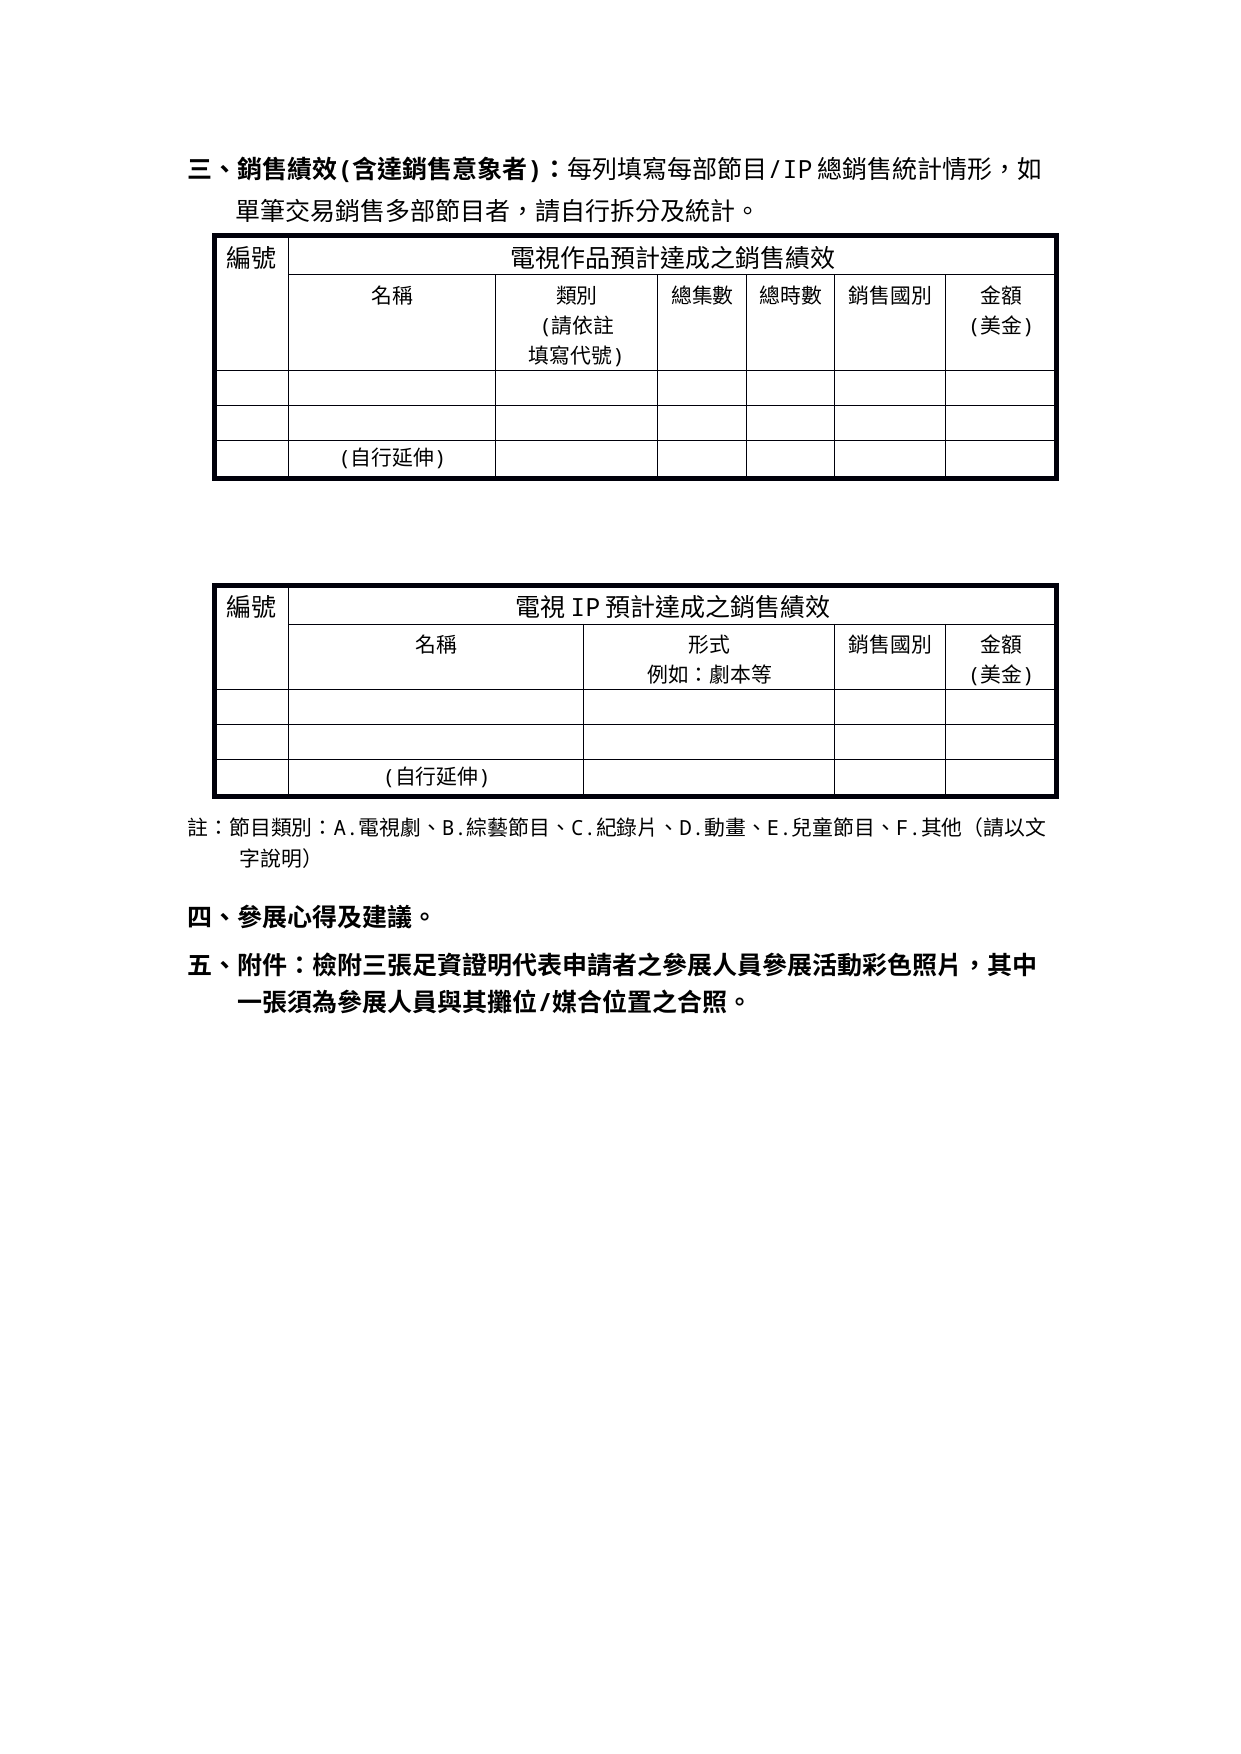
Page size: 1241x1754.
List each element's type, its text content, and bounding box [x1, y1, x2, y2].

table_cell [217, 725, 288, 759]
table_header 電視作品預計達成之銷售績效 [289, 238, 1054, 274]
table_cell [747, 441, 834, 476]
table_cell [946, 441, 1054, 476]
table_cell [289, 725, 583, 759]
table_cell 類別 (請依註 填寫代號) [496, 275, 657, 370]
table_cell [217, 690, 288, 724]
table_cell [835, 725, 945, 759]
table_cell [496, 441, 657, 476]
table_cell 銷售國別 [835, 275, 945, 370]
table_cell [217, 760, 288, 794]
table_header 編號 [217, 238, 288, 370]
table_cell [835, 406, 945, 440]
table_cell (自行延伸) [289, 760, 583, 794]
table_cell [835, 690, 945, 724]
table_cell [835, 371, 945, 405]
table_header 編號 [217, 588, 288, 689]
table_cell [289, 690, 583, 724]
table_cell [835, 441, 945, 476]
table_cell [584, 725, 834, 759]
table_cell [217, 406, 288, 440]
table_cell [658, 406, 746, 440]
table_cell [946, 690, 1054, 724]
table_cell [946, 406, 1054, 440]
table_cell [946, 760, 1054, 794]
table_cell 金額 (美金) [946, 275, 1054, 370]
table_cell 形式 例如：劇本等 [584, 625, 834, 689]
text 四、參展心得及建議。 [187, 897, 1053, 933]
table_cell 金額 (美金) [946, 625, 1054, 689]
table_cell (自行延伸) [289, 441, 495, 476]
table_cell 銷售國別 [835, 625, 945, 689]
table_cell [747, 406, 834, 440]
text 註：節目類別：A.電視劇、B.綜藝節目、C.紀錄片、D.動畫、E.兒童節目、F.其他（請以文字說明） [187, 812, 1053, 872]
table_cell [584, 760, 834, 794]
table_cell [217, 441, 288, 476]
table_cell [584, 690, 834, 724]
table_cell 總集數 [658, 275, 746, 370]
table_cell [496, 371, 657, 405]
table_cell [946, 725, 1054, 759]
table_cell [658, 441, 746, 476]
table_cell 總時數 [747, 275, 834, 370]
table_cell 名稱 [289, 625, 583, 689]
table_cell [496, 406, 657, 440]
table_cell [747, 371, 834, 405]
text 五、附件：檢附三張足資證明代表申請者之參展人員參展活動彩色照片，其中一張須為參展人員與其攤位/媒合位置之合照。 [187, 946, 1053, 1018]
table_cell [946, 371, 1054, 405]
table_cell [835, 760, 945, 794]
table_cell [217, 371, 288, 405]
table_cell [289, 406, 495, 440]
table_header 電視IP預計達成之銷售績效 [289, 588, 1054, 624]
table_cell 名稱 [289, 275, 495, 370]
table_cell [289, 371, 495, 405]
table_cell [658, 371, 746, 405]
text 三、銷售績效(含達銷售意象者)：每列填寫每部節目/IP總銷售統計情形，如單筆交易銷售多部節目者，請自行拆分及統計。 [187, 150, 1053, 228]
